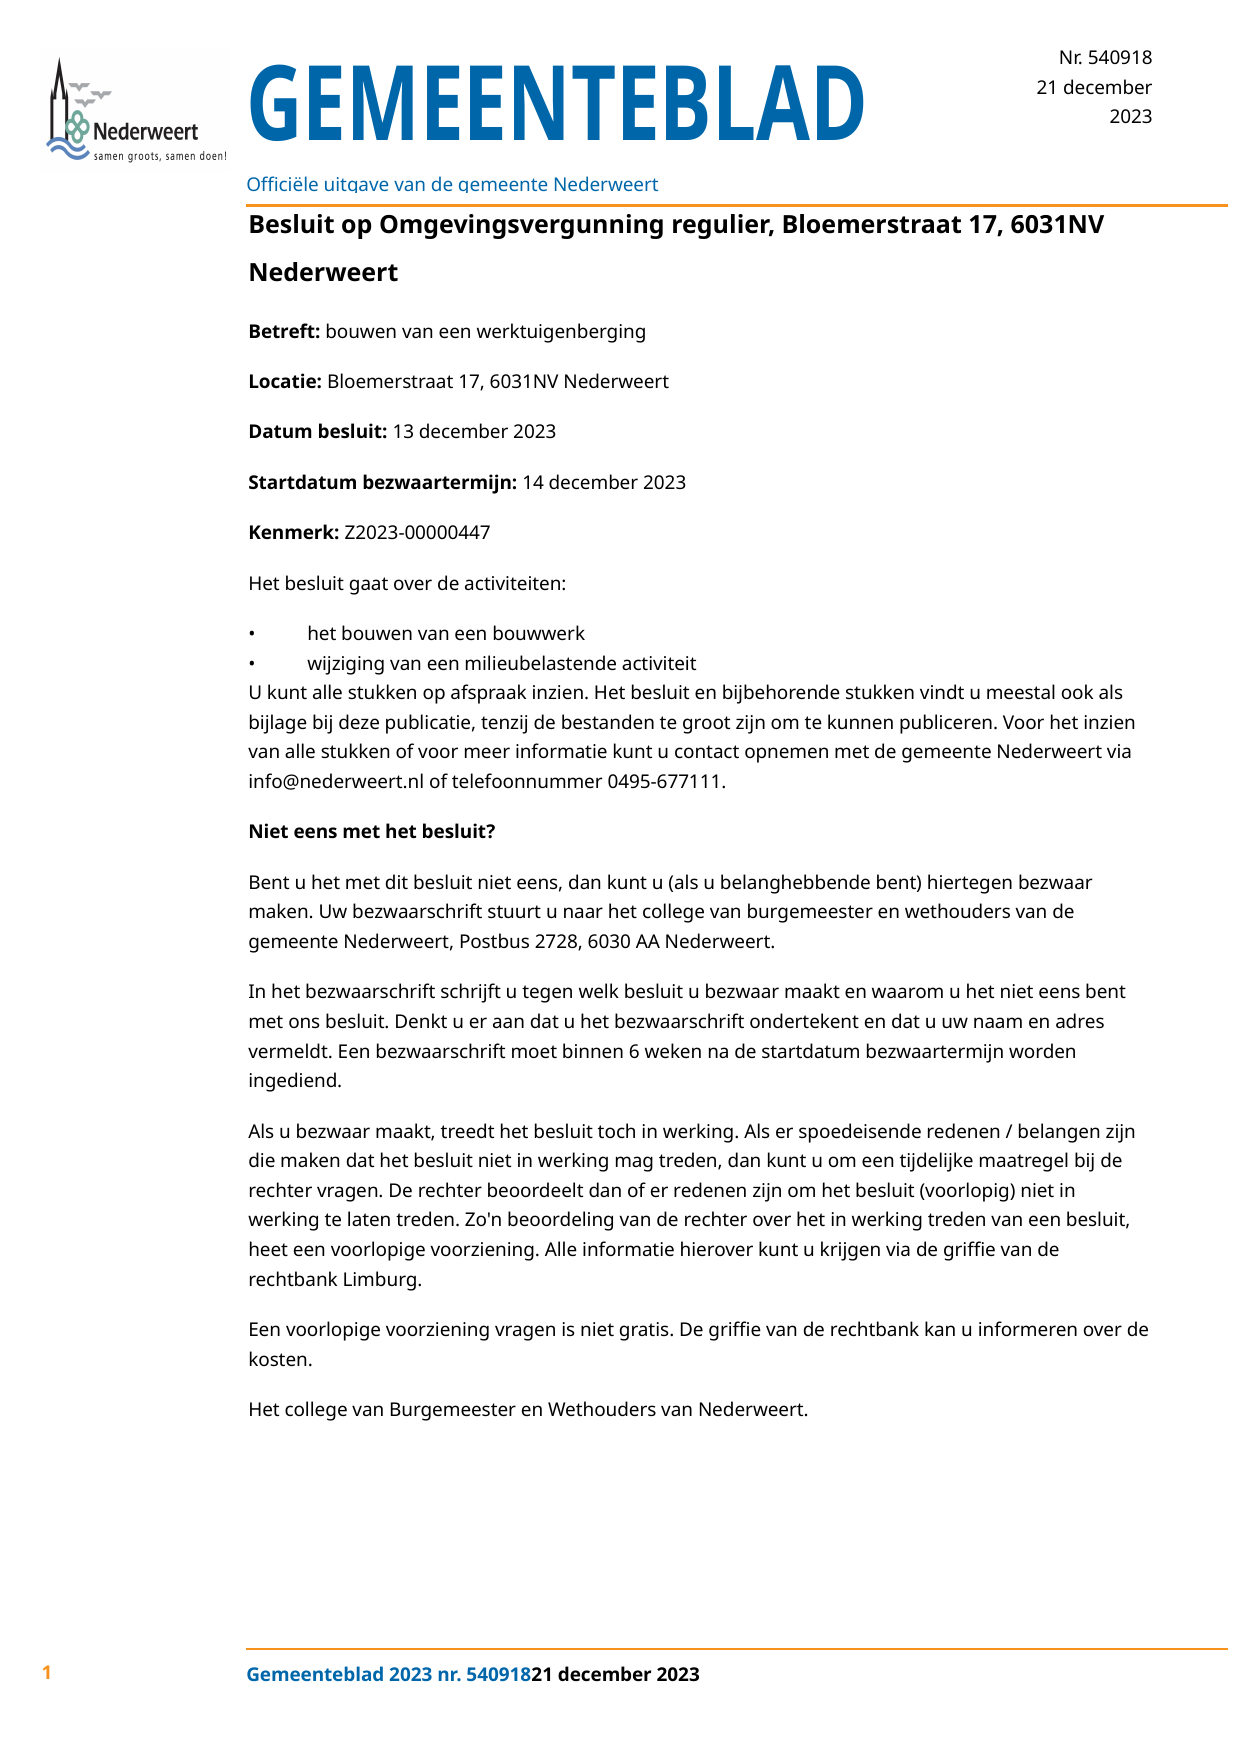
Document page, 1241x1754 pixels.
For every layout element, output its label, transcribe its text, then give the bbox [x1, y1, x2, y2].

text Startdatum bezwaartermijn: 14 december 2023 [248, 469, 1152, 495]
text Locatie: Bloemerstraat 17, 6031NV Nederweert [248, 368, 1152, 394]
picture [41, 47, 231, 172]
text Als u bezwaar maakt, treedt het besluit toch in werking. Als er spoedeisende redenen / belangen zijn die maken dat het besluit niet in werking mag treden, dan kunt u om een tijdelijke maatregel bij de rechter vragen. De rechter beoordeelt dan of er redenen zijn om het besluit (voorlopig) niet in werking te laten treden. Zo'n beoordeling van de rechter over het in werking treden van een besluit, heet een voorlopige voorziening. Alle informatie hierover kunt u krijgen via de griffie van de rechtbank Limburg. [248, 1118, 1152, 1292]
text Besluit op Omgevingsvergunning regulier, Bloemerstraat 17, 6031NV Nederweert [248, 207, 1152, 288]
text Een voorlopige voorziening vragen is niet gratis. De griffie van de rechtbank kan u informeren over de kosten. [248, 1316, 1152, 1372]
text U kunt alle stukken op afspraak inzien. Het besluit en bijbehorende stukken vindt u meestal ook als bijlage bij deze publicatie, tenzij de bestanden te groot zijn om te kunnen publiceren. Voor het inzien van alle stukken of voor meer informatie kunt u contact opnemen met de gemeente Nederweert via info@nederweert.nl of telefoonnummer 0495-677111. [248, 679, 1152, 794]
text Betreft: bouwen van een werktuigenberging [248, 318, 1152, 344]
text Niet eens met het besluit? [248, 819, 1152, 844]
list het bouwen van een bouwwerk [248, 620, 1152, 646]
text Bent u het met dit besluit niet eens, dan kunt u (als u belanghebbende bent) hiertegen bezwaar maken. Uw bezwaarschrift stuurt u naar het college van burgemeester en wethouders van de gemeente Nederweert, Postbus 2728, 6030 AA Nederweert. [248, 869, 1152, 954]
text Het college van Burgemeester en Wethouders van Nederweert. [248, 1396, 1152, 1422]
text Datum besluit: 13 december 2023 [248, 419, 1152, 444]
text In het bezwaarschrift schrijft u tegen welk besluit u bezwaar maakt en waarom u het niet eens bent met ons besluit. Denkt u er aan dat u het bezwaarschrift ondertekent en dat u uw naam en adres vermeldt. Een bezwaarschrift moet binnen 6 weken na de startdatum bezwaartermijn worden ingediend. [248, 979, 1152, 1093]
list wijziging van een milieubelastende activiteit [248, 650, 1152, 676]
text Kenmerk: Z2023-00000447 [248, 519, 1152, 545]
text Het besluit gaat over de activiteiten: [248, 570, 1152, 596]
